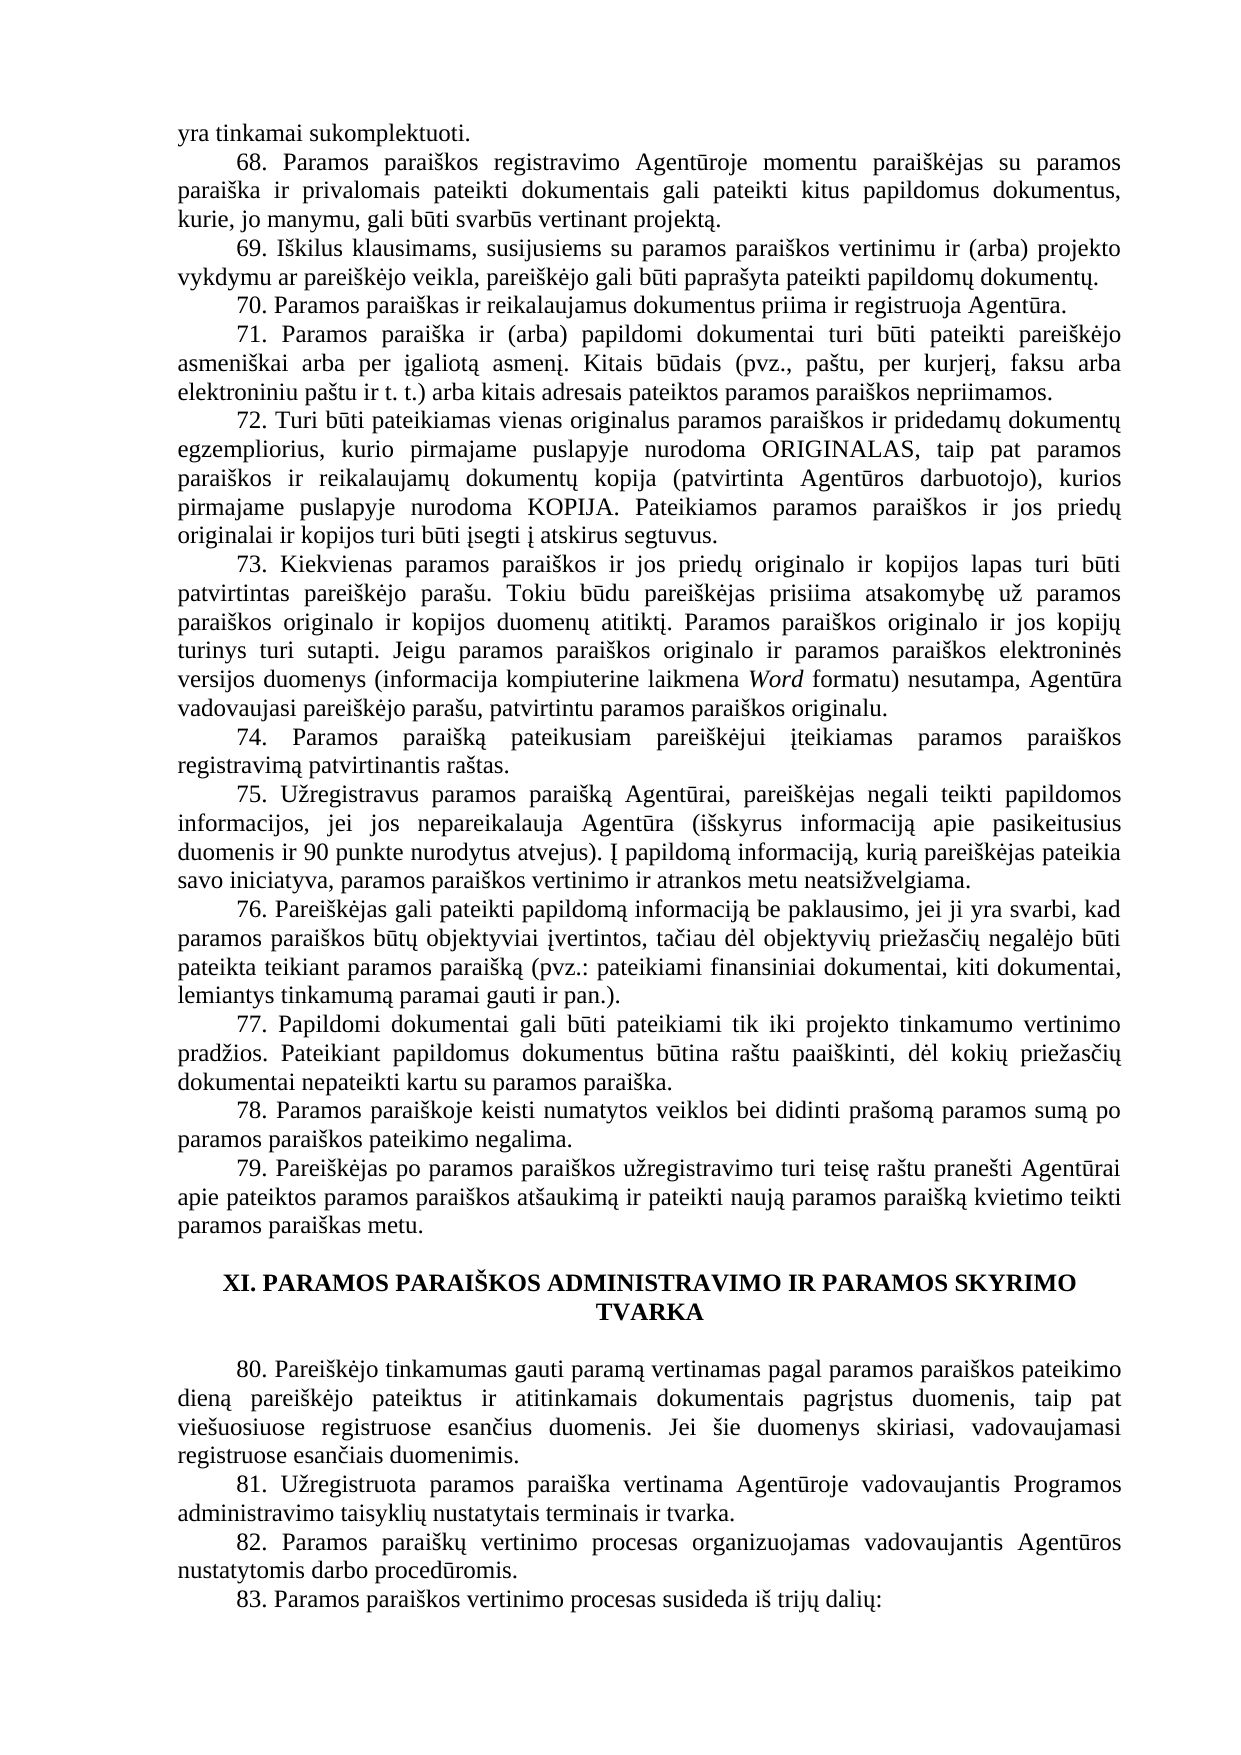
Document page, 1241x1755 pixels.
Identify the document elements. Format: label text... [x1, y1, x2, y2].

text 83. Paramos paraiškos vertinimo procesas susideda iš trijų dalių: [177, 1584, 1122, 1613]
text yra tinkamai sukomplektuoti. [177, 118, 1122, 147]
text 75. Užregistravus paramos paraišką Agentūrai, pareiškėjas negali teikti papildomos informacijos, jei jos nepareikalauja Agentūra (išskyrus informaciją apie pasikeitusius duomenis ir 90 punkte nurodytus atvejus). Į papildomą informaciją, kurią pareiškėjas pateikia savo iniciatyva, paramos paraiškos vertinimo ir atrankos metu neatsižvelgiama. [177, 779, 1122, 894]
text 82. Paramos paraiškų vertinimo procesas organizuojamas vadovaujantis Agentūros nustatytomis darbo procedūromis. [177, 1527, 1122, 1584]
text 72. Turi būti pateikiamas vienas originalus paramos paraiškos ir pridedamų dokumentų egzempliorius, kurio pirmajame puslapyje nurodoma ORIGINALAS, taip pat paramos paraiškos ir reikalaujamų dokumentų kopija (patvirtinta Agentūros darbuotojo), kurios pirmajame puslapyje nurodoma KOPIJA. Pateikiamos paramos paraiškos ir jos priedų originalai ir kopijos turi būti įsegti į atskirus segtuvus. [177, 406, 1122, 549]
text 77. Papildomi dokumentai gali būti pateikiami tik iki projekto tinkamumo vertinimo pradžios. Pateikiant papildomus dokumentus būtina raštu paaiškinti, dėl kokių priežasčių dokumentai nepateikti kartu su paramos paraiška. [177, 1009, 1122, 1096]
text 76. Pareiškėjas gali pateikti papildomą informaciją be paklausimo, jei ji yra svarbi, kad paramos paraiškos būtų objektyviai įvertintos, tačiau dėl objektyvių priežasčių negalėjo būti pateikta teikiant paramos paraišką (pvz.: pateikiami finansiniai dokumentai, kiti dokumentai, lemiantys tinkamumą paramai gauti ir pan.). [177, 894, 1122, 1009]
text 78. Paramos paraiškoje keisti numatytos veiklos bei didinti prašomą paramos sumą po paramos paraiškos pateikimo negalima. [177, 1096, 1122, 1153]
text 68. Paramos paraiškos registravimo Agentūroje momentu paraiškėjas su paramos paraiška ir privalomais pateikti dokumentais gali pateikti kitus papildomus dokumentus, kurie, jo manymu, gali būti svarbūs vertinant projektą. [177, 147, 1122, 233]
text 81. Užregistruota paramos paraiška vertinama Agentūroje vadovaujantis Programos administravimo taisyklių nustatytais terminais ir tvarka. [177, 1469, 1122, 1527]
text 69. Iškilus klausimams, susijusiems su paramos paraiškos vertinimu ir (arba) projekto vykdymu ar pareiškėjo veikla, pareiškėjo gali būti paprašyta pateikti papildomų dokumentų. [177, 233, 1122, 291]
text 73. Kiekvienas paramos paraiškos ir jos priedų originalo ir kopijos lapas turi būti patvirtintas pareiškėjo parašu. Tokiu būdu pareiškėjas prisiima atsakomybę už paramos paraiškos originalo ir kopijos duomenų atitiktį. Paramos paraiškos originalo ir jos kopijų turinys turi sutapti. Jeigu paramos paraiškos originalo ir paramos paraiškos elektroninės versijos duomenys (informacija kompiuterine laikmena Word formatu) nesutampa, Agentūra vadovaujasi pareiškėjo parašu, patvirtintu paramos paraiškos originalu. [177, 549, 1122, 722]
text 79. Pareiškėjas po paramos paraiškos užregistravimo turi teisę raštu pranešti Agentūrai apie pateiktos paramos paraiškos atšaukimą ir pateikti naują paramos paraišką kvietimo teikti paramos paraiškas metu. [177, 1153, 1122, 1239]
text 71. Paramos paraiška ir (arba) papildomi dokumentai turi būti pateikti pareiškėjo asmeniškai arba per įgaliotą asmenį. Kitais būdais (pvz., paštu, per kurjerį, faksu arba elektroniniu paštu ir t. t.) arba kitais adresais pateiktos paramos paraiškos nepriimamos. [177, 319, 1122, 406]
text 70. Paramos paraiškas ir reikalaujamus dokumentus priima ir registruoja Agentūra. [177, 291, 1122, 319]
text XI. PARAMOS PARAIŠKOS ADMINISTRAVIMO IR PARAMOS SKYRIMO TVARKA [177, 1268, 1122, 1326]
text 80. Pareiškėjo tinkamumas gauti paramą vertinamas pagal paramos paraiškos pateikimo dieną pareiškėjo pateiktus ir atitinkamais dokumentais pagrįstus duomenis, taip pat viešuosiuose registruose esančius duomenis. Jei šie duomenys skiriasi, vadovaujamasi registruose esančiais duomenimis. [177, 1354, 1122, 1469]
text 74. Paramos paraišką pateikusiam pareiškėjui įteikiamas paramos paraiškos registravimą patvirtinantis raštas. [177, 722, 1122, 779]
